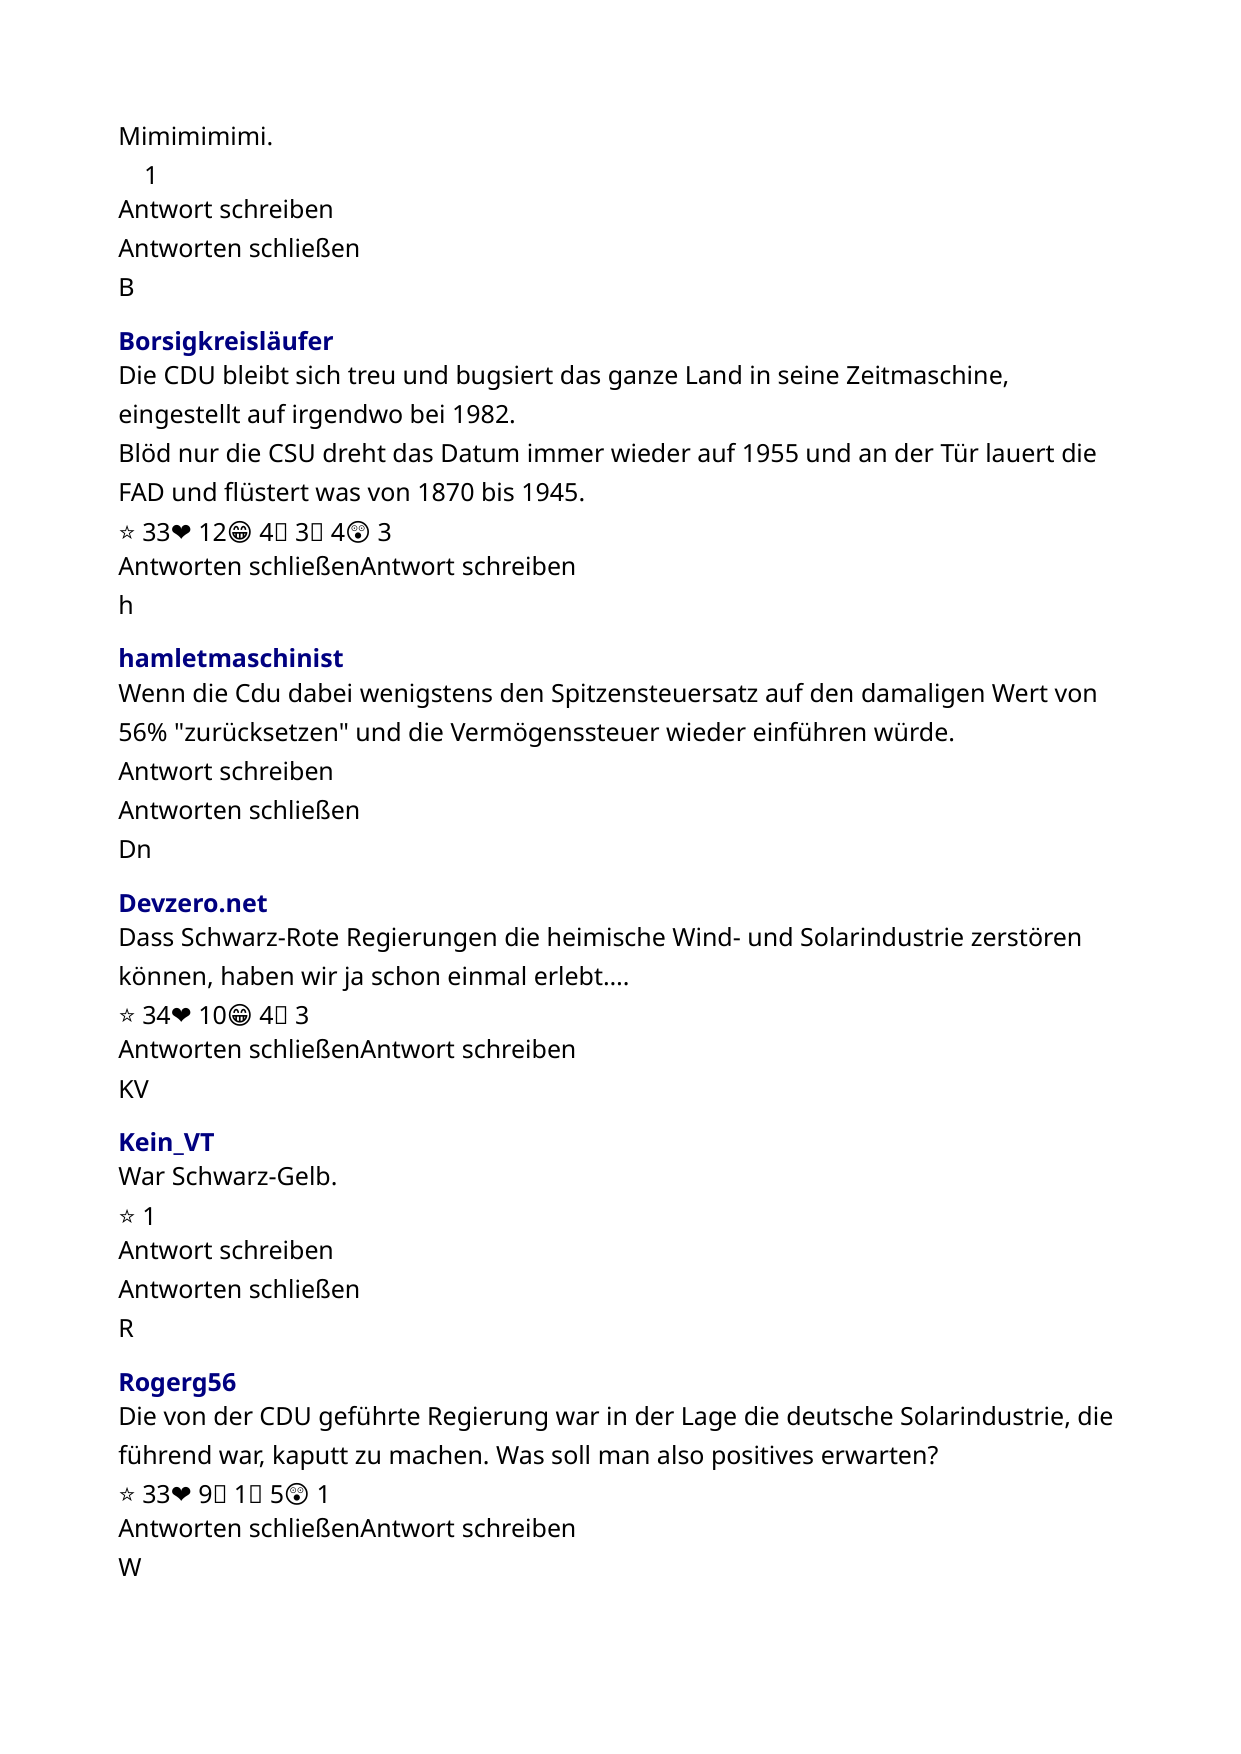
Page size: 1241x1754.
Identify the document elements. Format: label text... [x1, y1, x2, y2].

text War Schwarz-Gelb. [118, 1159, 1122, 1193]
text Antworten schließenAntwort schreiben [118, 1032, 1122, 1066]
subtitle hamletmaschinist [118, 641, 1122, 675]
text Die CDU bleibt sich treu und bugsiert das ganze Land in seine Zeitmaschine, eingestellt auf irgendwo bei 1982. Blöd nur die CSU dreht das Datum immer wieder auf 1955 und an der Tür lauert die FAD und flüstert was von 1870 bis 1945. [118, 357, 1122, 509]
text Antwort schreiben [118, 753, 1122, 788]
text R [118, 1311, 1122, 1345]
text B [118, 270, 1122, 304]
text ⭐️ 1 [118, 1198, 1122, 1232]
text Antworten schließenAntwort schreiben [118, 548, 1122, 582]
text Die von der CDU geführte Regierung war in der Lage die deutsche Solarindustrie, die führend war, kaputt zu machen. Was soll man also positives erwarten? [118, 1398, 1122, 1472]
subtitle Devzero.net [118, 886, 1122, 920]
text 🤨 1 [118, 157, 1122, 191]
text ⭐️ 33❤️ 12😁 4🙁 3🤨 4😲 3 [118, 514, 1122, 548]
text Dn [118, 832, 1122, 866]
text Mimimimimi. [118, 118, 1122, 152]
text Antworten schließen [118, 231, 1122, 264]
text W [118, 1550, 1122, 1584]
text Antworten schließen [118, 793, 1122, 827]
text ⭐️ 33❤️ 9🙁 1🤨 5😲 1 [118, 1477, 1122, 1511]
text Antwort schreiben [118, 1232, 1122, 1266]
text Antworten schließen [118, 1271, 1122, 1306]
text h [118, 587, 1122, 621]
subtitle Kein_VT [118, 1125, 1122, 1159]
subtitle Rogerg56 [118, 1364, 1122, 1398]
text Wenn die Cdu dabei wenigstens den Spitzensteuersatz auf den damaligen Wert von 56% "zurücksetzen" und die Vermögenssteuer wieder einführen würde. [118, 675, 1122, 748]
text ⭐️ 34❤️ 10😁 4🤨 3 [118, 998, 1122, 1032]
text Antworten schließenAntwort schreiben [118, 1511, 1122, 1545]
text Dass Schwarz-Rote Regierungen die heimische Wind- und Solarindustrie zerstören können, haben wir ja schon einmal erlebt…. [118, 920, 1122, 993]
subtitle Borsigkreisläufer [118, 323, 1122, 357]
text Antwort schreiben [118, 191, 1122, 225]
text KV [118, 1071, 1122, 1105]
